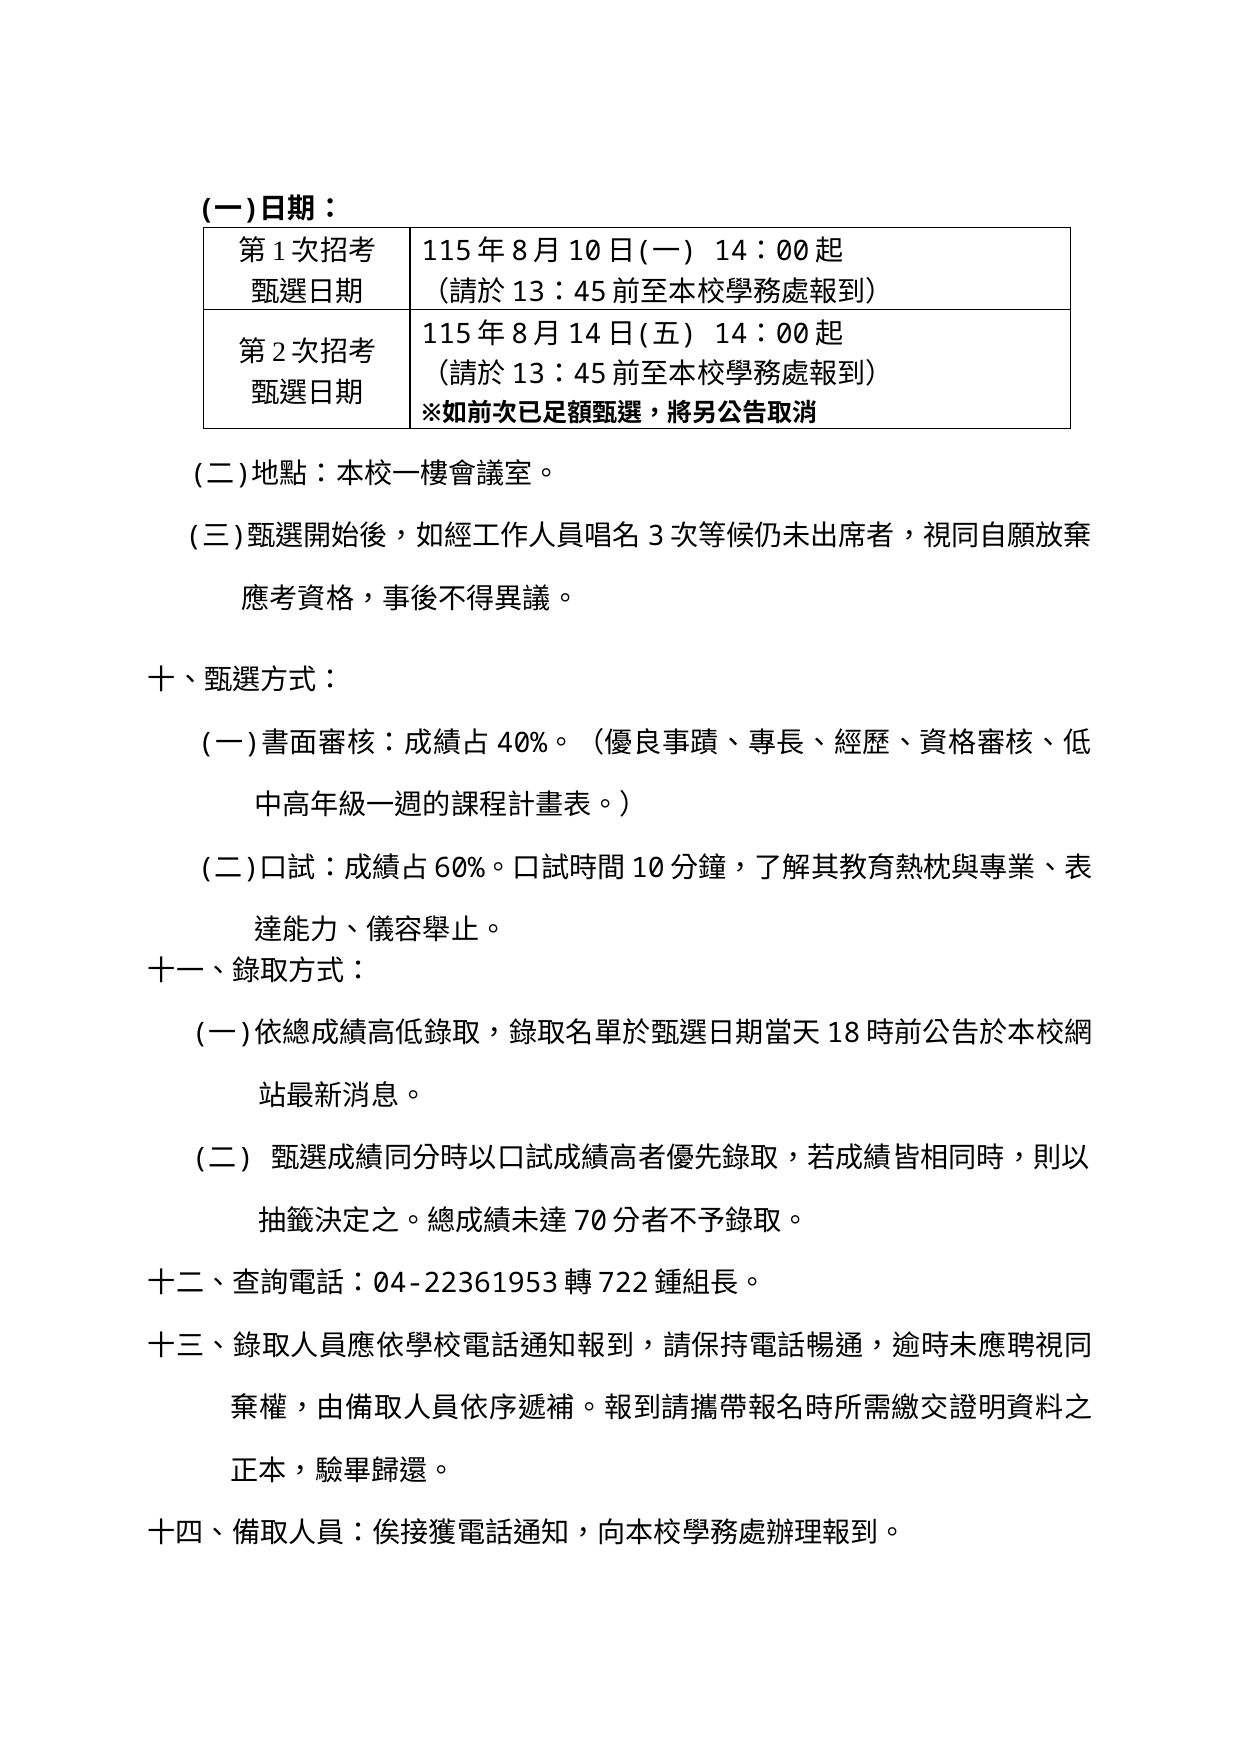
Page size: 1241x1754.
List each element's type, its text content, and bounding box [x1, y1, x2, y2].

table_header 115年8月10日(一) 14：00起 （請於13：45前至本校學務處報到） [411, 228, 1070, 309]
text (二) 甄選成績同分時以口試成績高者優先錄取，若成績皆相同時，則以抽籤決定之。總成績未達70分者不予錄取。 [192, 1114, 1092, 1239]
table_cell 第2次招考 甄選日期 [204, 310, 409, 428]
text (一)日期： [198, 164, 1092, 227]
text (一)書面審核：成績占40%。（優良事蹟、專長、經歷、資格審核、低中高年級一週的課程計畫表。） [198, 698, 1092, 823]
text 十三、錄取人員應依學校電話通知報到，請保持電話暢通，逾時未應聘視同棄權，由備取人員依序遞補。報到請攜帶報名時所需繳交證明資料之正本，驗畢歸還。 [147, 1301, 1092, 1489]
text (二)口試：成績占60%。口試時間10分鐘，了解其教育熱枕與專業、表達能力、儀容舉止。 [198, 823, 1092, 948]
table_cell 115年8月14日(五) 14：00起 （請於13：45前至本校學務處報到） ※如前次已足額甄選，將另公告取消 [411, 310, 1070, 428]
text 十一、錄取方式： [148, 948, 1092, 989]
text 十二、查詢電話：04-22361953轉722鍾組長。 [148, 1239, 1092, 1301]
table_header 第1次招考 甄選日期 [204, 228, 409, 309]
text (二)地點：本校一樓會議室。 [173, 429, 1092, 492]
text (三)甄選開始後，如經工作人員唱名3次等候仍未出席者，視同自願放棄應考資格，事後不得異議。 [185, 492, 1092, 617]
text 十四、備取人員：俟接獲電話通知，向本校學務處辦理報到。 [147, 1489, 1092, 1551]
text 十、甄選方式： [148, 636, 1092, 698]
text (一)依總成績高低錄取，錄取名單於甄選日期當天18時前公告於本校網站最新消息。 [192, 989, 1092, 1114]
